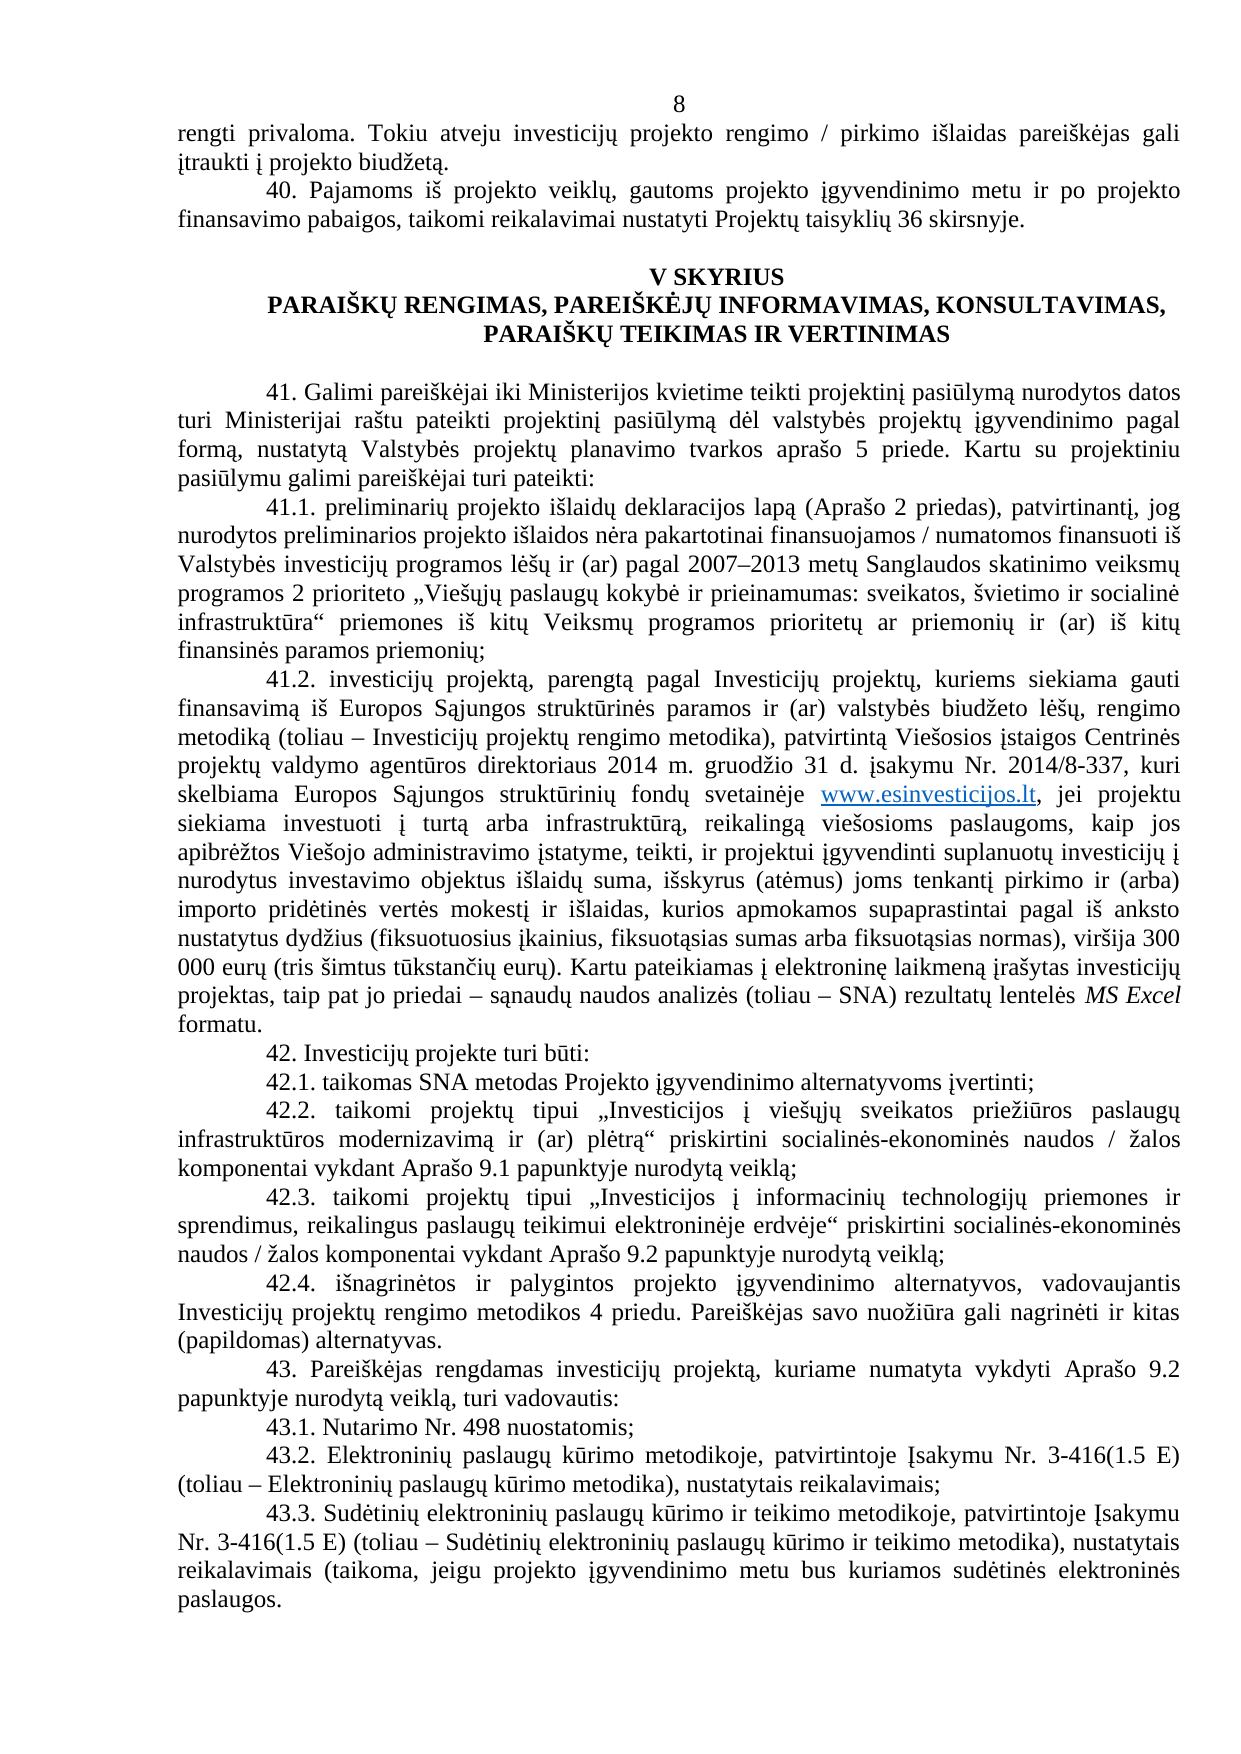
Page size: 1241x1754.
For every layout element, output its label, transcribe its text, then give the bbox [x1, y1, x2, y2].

text 42.2. taikomi projektų tipui „Investicijos į viešųjų sveikatos priežiūros paslaugų infrastruktūros modernizavimą ir (ar) plėtrą“ priskirtini socialinės-ekonominės naudos / žalos komponentai vykdant Aprašo 9.1 papunktyje nurodytą veiklą; [177, 1096, 1181, 1182]
text 42. Investicijų projekte turi būti: [177, 1038, 1181, 1067]
text 41. Galimi pareiškėjai iki Ministerijos kvietime teikti projektinį pasiūlymą nurodytos datos turi Ministerijai raštu pateikti projektinį pasiūlymą dėl valstybės projektų įgyvendinimo pagal formą, nustatytą Valstybės projektų planavimo tvarkos aprašo 5 priede. Kartu su projektiniu pasiūlymu galimi pareiškėjai turi pateikti: [177, 377, 1181, 492]
text 43.3. Sudėtinių elektroninių paslaugų kūrimo ir teikimo metodikoje, patvirtintoje Įsakymu Nr. 3-416(1.5 E) (toliau – Sudėtinių elektroninių paslaugų kūrimo ir teikimo metodika), nustatytais reikalavimais (taikoma, jeigu projekto įgyvendinimo metu bus kuriamos sudėtinės elektroninės paslaugos. [177, 1498, 1181, 1613]
text PARAIŠKŲ RENGIMAS, PAREIŠKĖJŲ INFORMAVIMAS, KONSULTAVIMAS, PARAIŠKŲ TEIKIMAS IR VERTINIMAS [252, 291, 1181, 348]
text 42.3. taikomi projektų tipui „Investicijos į informacinių technologijų priemones ir sprendimus, reikalingus paslaugų teikimui elektroninėje erdvėje“ priskirtini socialinės-ekonominės naudos / žalos komponentai vykdant Aprašo 9.2 papunktyje nurodytą veiklą; [177, 1182, 1181, 1268]
text V SKYRIUS [252, 262, 1181, 291]
text 42.1. taikomas SNA metodas Projekto įgyvendinimo alternatyvoms įvertinti; [177, 1067, 1181, 1096]
text 41.2. investicijų projektą, parengtą pagal Investicijų projektų, kuriems siekiama gauti finansavimą iš Europos Sąjungos struktūrinės paramos ir (ar) valstybės biudžeto lėšų, rengimo metodiką (toliau – Investicijų projektų rengimo metodika), patvirtintą Viešosios įstaigos Centrinės projektų valdymo agentūros direktoriaus 2014 m. gruodžio 31 d. įsakymu Nr. 2014/8-337, kuri skelbiama Europos Sąjungos struktūrinių fondų svetainėje www.esinvesticijos.lt, jei projektu siekiama investuoti į turtą arba infrastruktūrą, reikalingą viešosioms paslaugoms, kaip jos apibrėžtos Viešojo administravimo įstatyme, teikti, ir projektui įgyvendinti suplanuotų investicijų į nurodytus investavimo objektus išlaidų suma, išskyrus (atėmus) joms tenkantį pirkimo ir (arba) importo pridėtinės vertės mokestį ir išlaidas, kurios apmokamos supaprastintai pagal iš anksto nustatytus dydžius (fiksuotuosius įkainius, fiksuotąsias sumas arba fiksuotąsias normas), viršija 300 000 eurų (tris šimtus tūkstančių eurų). Kartu pateikiamas į elektroninę laikmeną įrašytas investicijų projektas, taip pat jo priedai – sąnaudų naudos analizės (toliau – SNA) rezultatų lentelės MS Excel formatu. [177, 664, 1181, 1038]
text 41.1. preliminarių projekto išlaidų deklaracijos lapą (Aprašo 2 priedas), patvirtinantį, jog nurodytos preliminarios projekto išlaidos nėra pakartotinai finansuojamos / numatomos finansuoti iš Valstybės investicijų programos lėšų ir (ar) pagal 2007–2013 metų Sanglaudos skatinimo veiksmų programos 2 prioriteto „Viešųjų paslaugų kokybė ir prieinamumas: sveikatos, švietimo ir socialinė infrastruktūra“ priemones iš kitų Veiksmų programos prioritetų ar priemonių ir (ar) iš kitų finansinės paramos priemonių; [177, 492, 1181, 664]
text 42.4. išnagrinėtos ir palygintos projekto įgyvendinimo alternatyvos, vadovaujantis Investicijų projektų rengimo metodikos 4 priedu. Pareiškėjas savo nuožiūra gali nagrinėti ir kitas (papildomas) alternatyvas. [177, 1268, 1181, 1354]
text 40. Pajamoms iš projekto veiklų, gautoms projekto įgyvendinimo metu ir po projekto finansavimo pabaigos, taikomi reikalavimai nustatyti Projektų taisyklių 36 skirsnyje. [177, 176, 1181, 233]
text 43.2. Elektroninių paslaugų kūrimo metodikoje, patvirtintoje Įsakymu Nr. 3-416(1.5 E) (toliau – Elektroninių paslaugų kūrimo metodika), nustatytais reikalavimais; [177, 1441, 1181, 1498]
text 43. Pareiškėjas rengdamas investicijų projektą, kuriame numatyta vykdyti Aprašo 9.2 papunktyje nurodytą veiklą, turi vadovautis: [177, 1354, 1181, 1412]
text rengti privaloma. Tokiu atveju investicijų projekto rengimo / pirkimo išlaidas pareiškėjas gali įtraukti į projekto biudžetą. [177, 118, 1181, 176]
text 43.1. Nutarimo Nr. 498 nuostatomis; [177, 1412, 1181, 1441]
